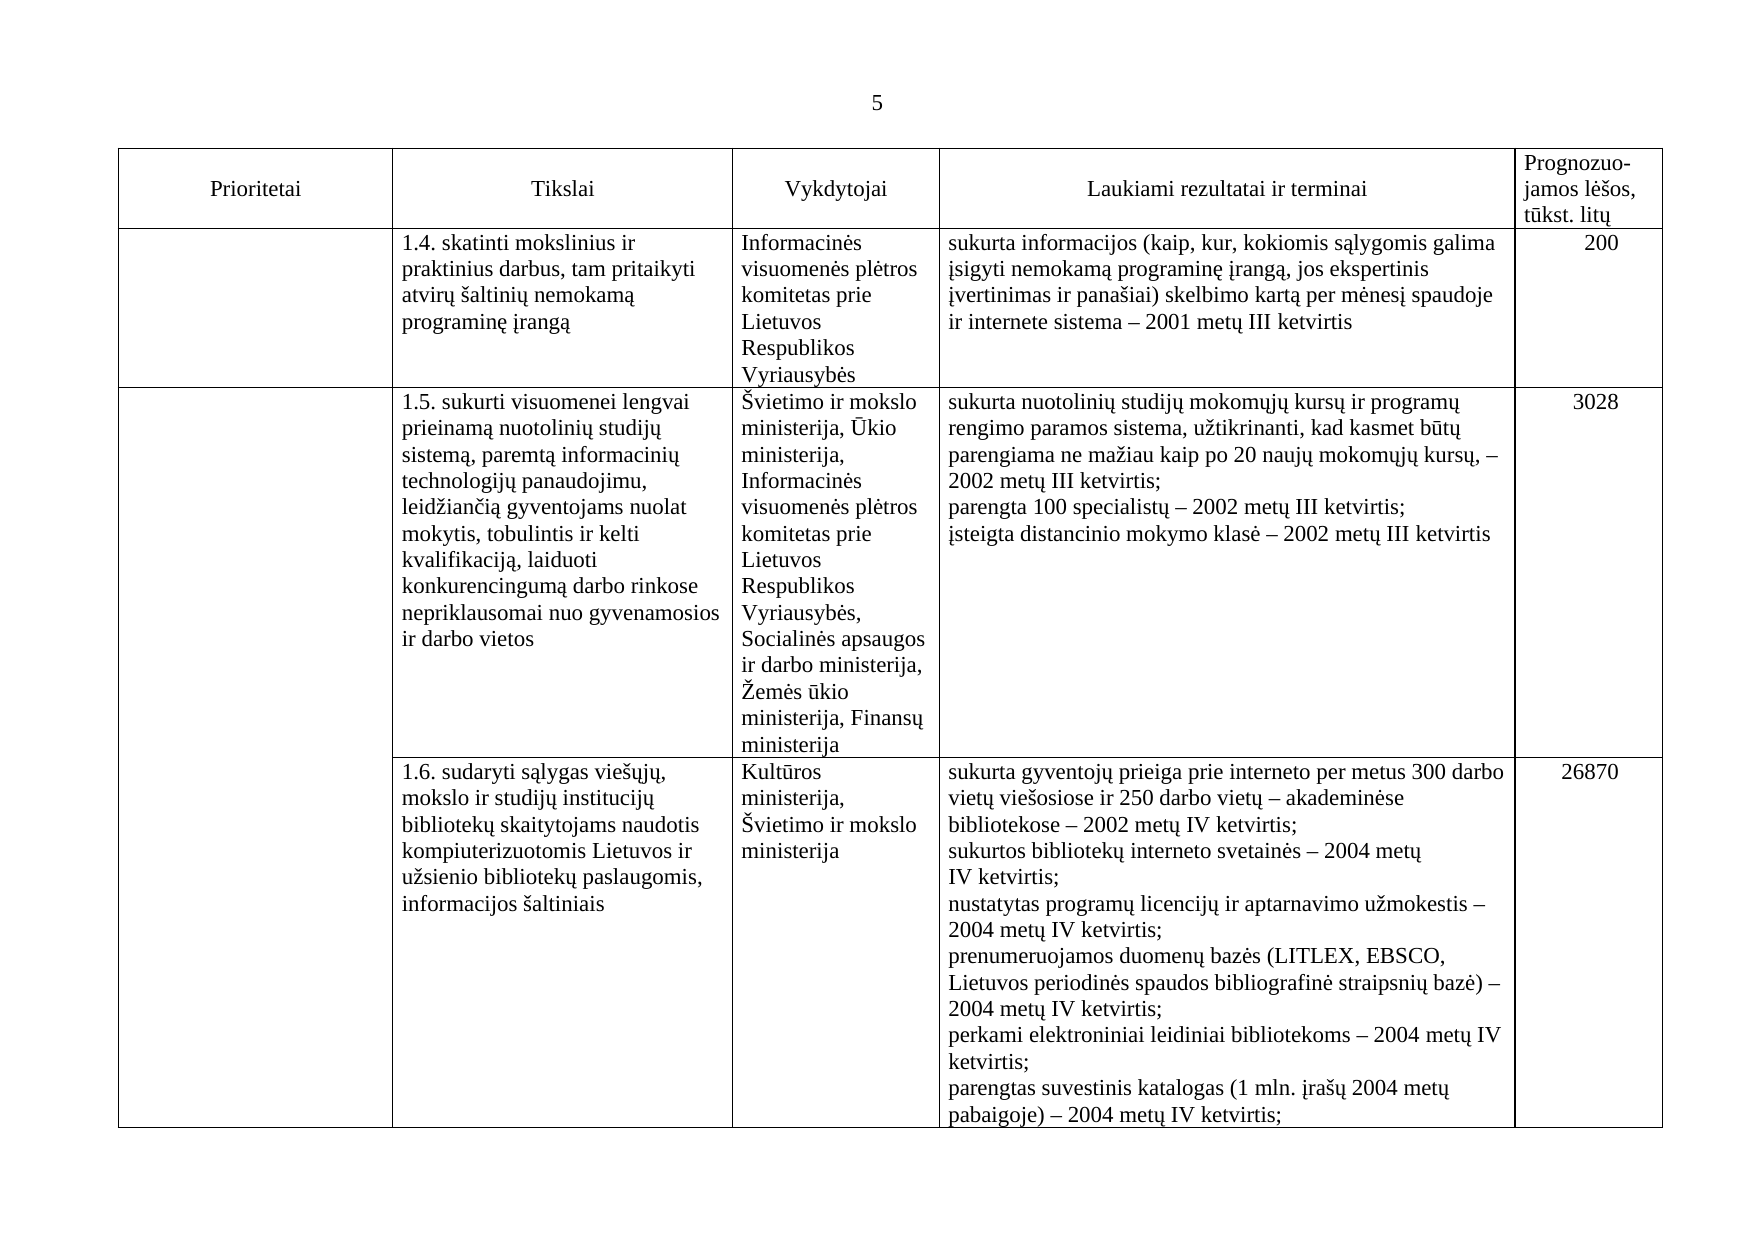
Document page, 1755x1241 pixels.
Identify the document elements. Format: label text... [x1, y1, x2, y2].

table_cell Švietimo ir mokslo ministerija, Ūkio ministerija, Informacinės visuomenės plėtros komitetas prie Lietuvos Respublikos Vyriausybės, Socialinės apsaugos ir darbo ministerija, Žemės ūkio ministerija, Finansų ministerija [733, 388, 939, 757]
table_cell [119, 388, 392, 757]
table_cell 1.5. sukurti visuomenei lengvai prieinamą nuotolinių studijų sistemą, paremtą informacinių technologijų panaudojimu, leidžiančią gyventojams nuolat mokytis, tobulintis ir kelti kvalifikaciją, laiduoti konkurencingumą darbo rinkose nepriklausomai nuo gyvenamosios ir darbo vietos [393, 388, 732, 757]
table_cell Informacinės visuomenės plėtros komitetas prie Lietuvos Respublikos Vyriausybės [733, 229, 939, 387]
table_cell [393, 1074, 732, 1127]
table_cell [119, 1074, 392, 1127]
table_cell [733, 1022, 939, 1074]
table_cell [733, 1074, 939, 1127]
table_cell sukurta nuotolinių studijų mokomųjų kursų ir programų rengimo paramos sistema, užtikrinanti, kad kasmet būtų parengiama ne mažiau kaip po 20 naujų mokomųjų kursų, – 2002 metų III ketvirtis; parengta 100 specialistų – 2002 metų III ketvirtis; įsteigta distancinio mokymo klasė – 2002 metų III ketvirtis [940, 388, 1514, 757]
table_cell [119, 757, 392, 942]
table_cell [1516, 1074, 1662, 1127]
table_cell 3028 [1516, 388, 1662, 757]
table_cell parengtas suvestinis katalogas (1 mln. įrašų 2004 metų pabaigoje) – 2004 metų IV ketvirtis; [940, 1074, 1514, 1127]
table_header Tikslai [393, 149, 732, 228]
table_cell [393, 1022, 732, 1074]
table_header Vykdytojai [733, 149, 939, 228]
table_cell 200 [1516, 229, 1662, 387]
table_cell [119, 1022, 392, 1074]
table_cell 1.4. skatinti mokslinius ir praktinius darbus, tam pritaikyti atvirų šaltinių nemokamą programinę įrangą [393, 229, 732, 387]
table_header Prognozuo-jamos lėšos, tūkst. litų [1516, 149, 1662, 228]
table_cell sukurta informacijos (kaip, kur, kokiomis sąlygomis galima įsigyti nemokamą programinę įrangą, jos ekspertinis įvertinimas ir panašiai) skelbimo kartą per mėnesį spaudoje ir internete sistema – 2001 metų III ketvirtis [940, 229, 1514, 387]
table_cell [393, 943, 732, 1022]
table_header Prioritetai [119, 149, 392, 228]
table_cell [1516, 943, 1662, 1022]
table_cell [1516, 1022, 1662, 1074]
table_cell perkami elektroniniai leidiniai bibliotekoms – 2004 metų IV ketvirtis; [940, 1022, 1514, 1074]
table_cell [119, 943, 392, 1022]
table_cell 1.6. sudaryti sąlygas viešųjų, mokslo ir studijų institucijų bibliotekų skaitytojams naudotis kompiuterizuotomis Lietuvos ir užsienio bibliotekų paslaugomis, informacijos šaltiniais [393, 758, 732, 942]
table_header Laukiami rezultatai ir terminai [940, 149, 1514, 228]
table_cell 26870 [1516, 758, 1662, 942]
table_cell prenumeruojamos duomenų bazės (LITLEX, EBSCO, Lietuvos periodinės spaudos bibliografinė straipsnių bazė) – 2004 metų IV ketvirtis; [940, 943, 1514, 1022]
table_cell [733, 943, 939, 1022]
table_cell Kultūros ministerija, Švietimo ir mokslo ministerija [733, 758, 939, 942]
table_cell sukurta gyventojų prieiga prie interneto per metus 300 darbo vietų viešosiose ir 250 darbo vietų – akademinėse bibliotekose – 2002 metų IV ketvirtis; sukurtos bibliotekų interneto svetainės – 2004 metų IV ketvirtis; nustatytas programų licencijų ir aptarnavimo užmokestis – 2004 metų IV ketvirtis; [940, 758, 1514, 942]
table_cell [119, 229, 392, 387]
